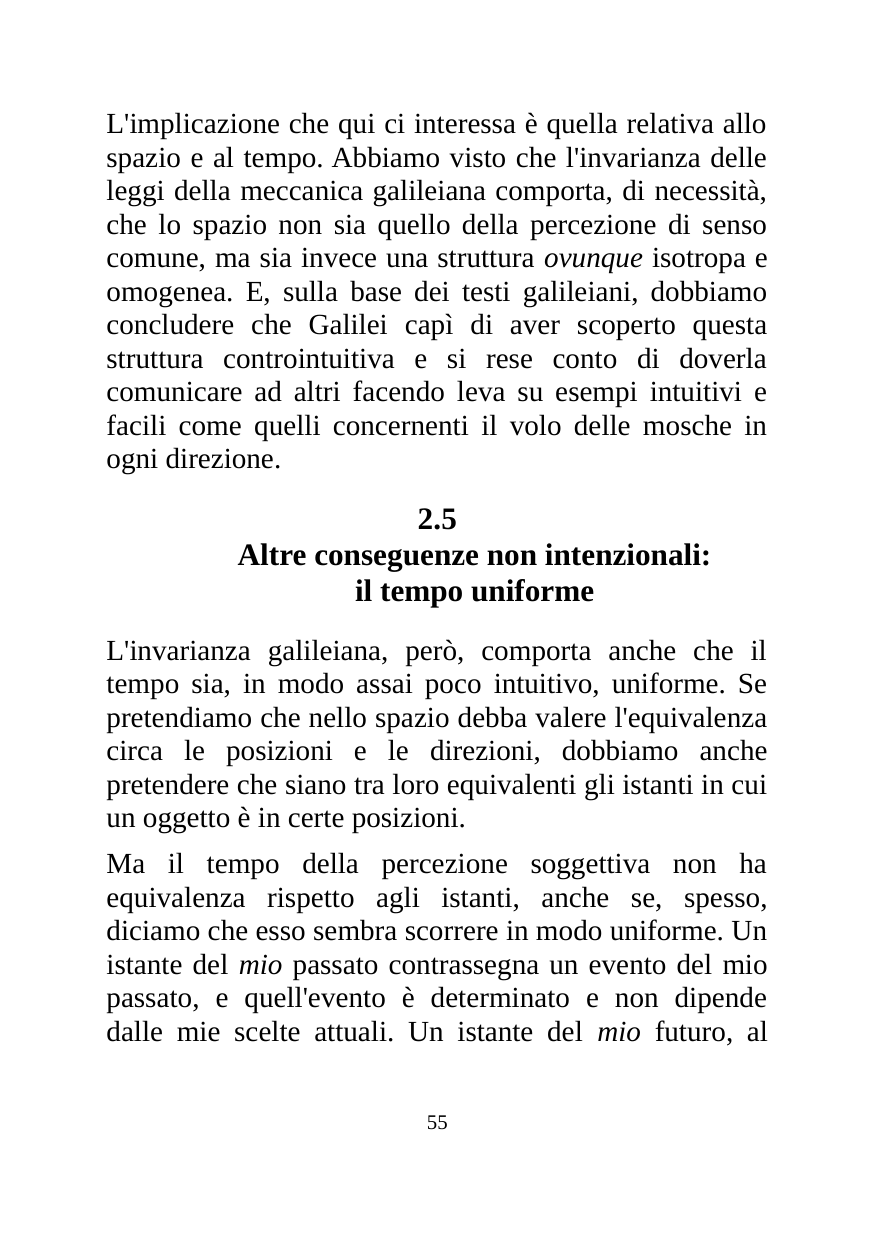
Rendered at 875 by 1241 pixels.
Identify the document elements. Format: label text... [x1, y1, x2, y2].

text L'invarianza galileiana, però, comporta anche che il tempo sia, in modo assai poco intuitivo, uniforme. Se pretendiamo che nello spazio debba valere l'equivalenza circa le posizioni e le direzioni, dobbiamo anche pretendere che siano tra loro equivalenti gli istanti in cui un oggetto è in certe posizioni. [106, 633, 768, 834]
text Ma il tempo della percezione soggettiva non ha equivalenza rispetto agli istanti, anche se, spesso, diciamo che esso sembra scorrere in modo uniforme. Un istante del mio passato contrassegna un evento del mio passato, e quell'evento è determinato e non dipende dalle mie scelte attuali. Un istante del mio futuro, al [106, 846, 768, 1048]
subtitle 2.5 Altre conseguenze non intenzionali: il tempo uniforme [106, 500, 768, 608]
text L'implicazione che qui ci interessa è quella relativa allo spazio e al tempo. Abbiamo visto che l'invarianza delle leggi della meccanica galileiana comporta, di necessità, che lo spazio non sia quello della percezione di senso comune, ma sia invece una struttura ovunque isotropa e omogenea. E, sulla base dei testi galileiani, dobbiamo concludere che Galilei capì di aver scoperto questa struttura controintuitiva e si rese conto di doverla comunicare ad altri facendo leva su esempi intuitivi e facili come quelli concernenti il volo delle mosche in ogni direzione. [106, 106, 768, 475]
